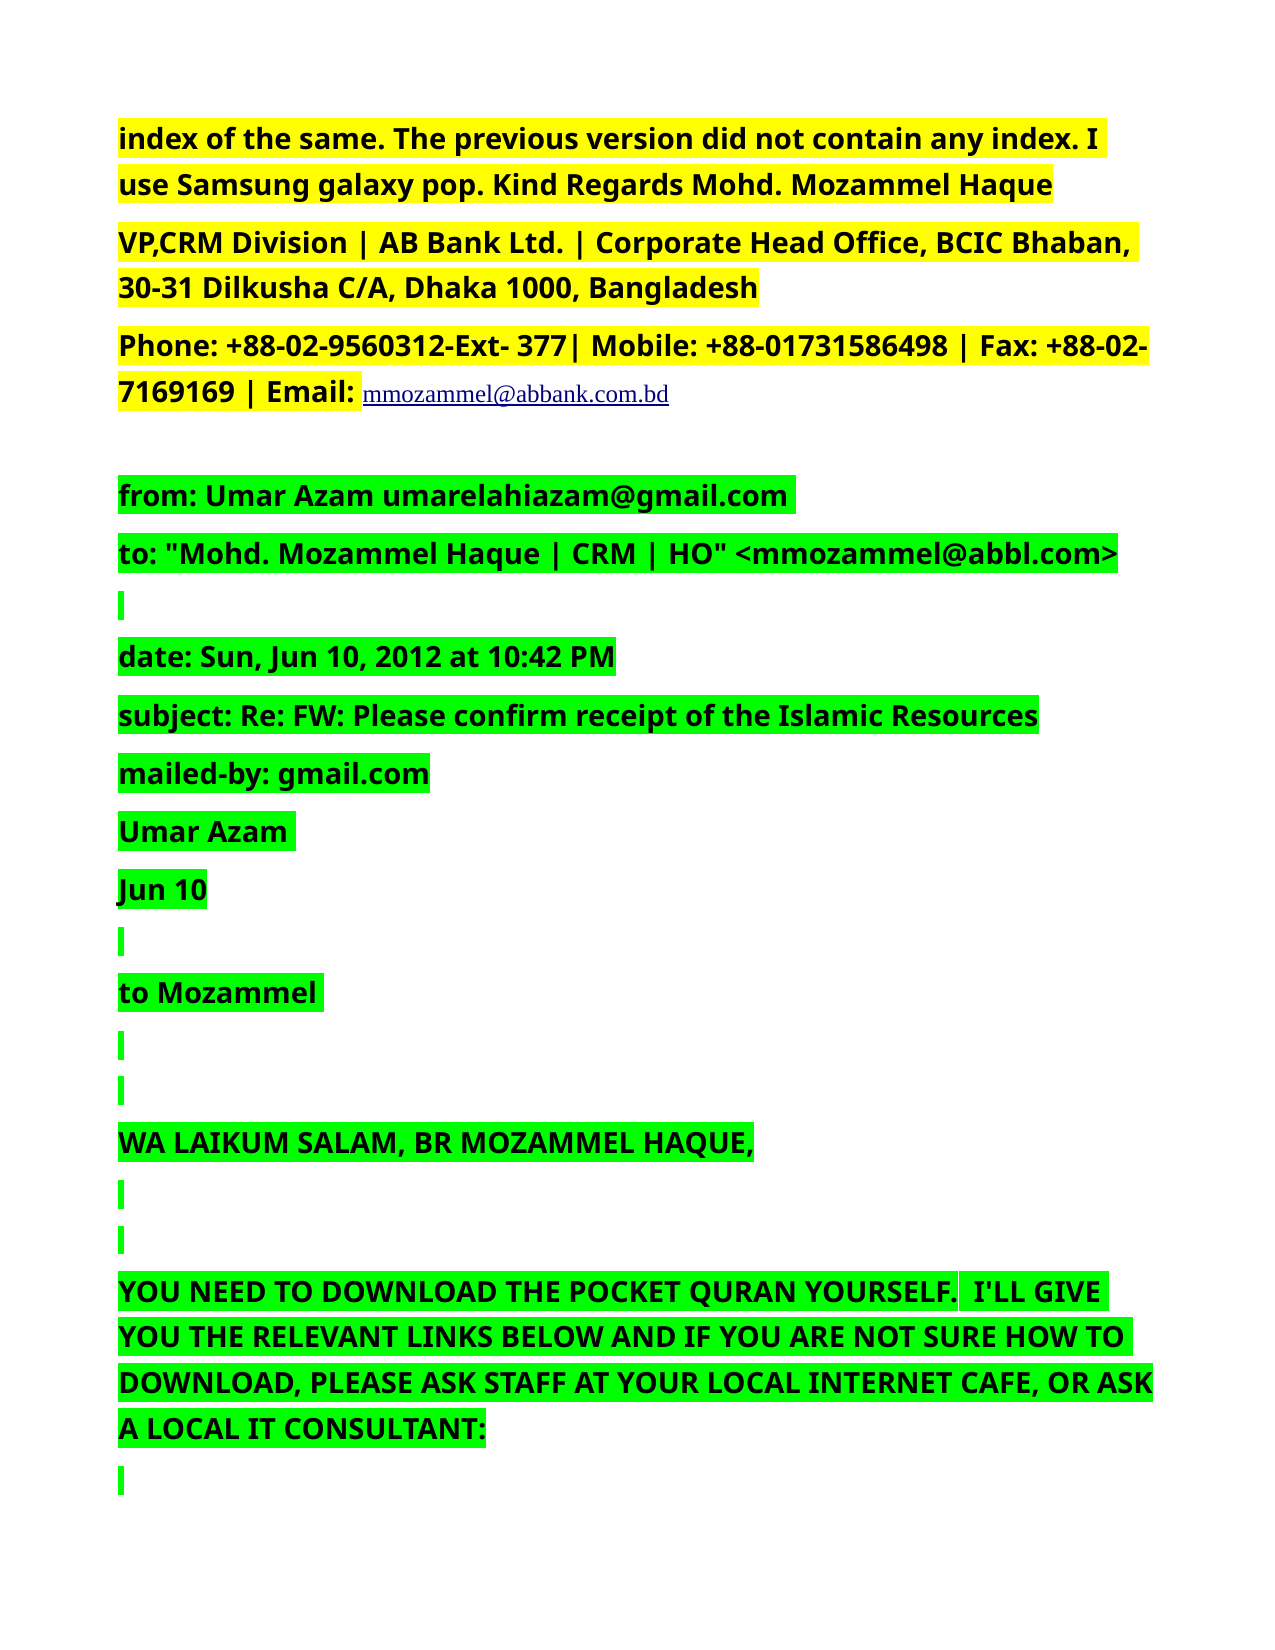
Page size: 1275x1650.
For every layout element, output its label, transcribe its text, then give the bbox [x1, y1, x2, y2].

text YOU NEED TO DOWNLOAD THE POCKET QURAN YOURSELF. I'LL GIVE YOU THE RELEVANT LINKS BELOW AND IF YOU ARE NOT SURE HOW TO DOWNLOAD, PLEASE ASK STAFF AT YOUR LOCAL INTERNET CAFE, OR ASK A LOCAL IT CONSULTANT: [118, 1271, 1157, 1448]
text Umar Azam [118, 811, 1157, 851]
text date: Sun, Jun 10, 2012 at 10:42 PM [118, 637, 1157, 676]
text to: "Mohd. Mozammel Haque | CRM | HO" <mmozammel@abbl.com> [118, 533, 1157, 573]
text Jun 10 [118, 869, 1157, 909]
text VP,CRM Division | AB Bank Ltd. | Corporate Head Office, BCIC Bhaban, 30-31 Dilkusha C/A, Dhaka 1000, Bangladesh [118, 222, 1157, 307]
text subject: Re: FW: Please confirm receipt of the Islamic Resources [118, 695, 1157, 734]
text index of the same. The previous version did not contain any index. I use Samsung galaxy pop. Kind Regards Mohd. Mozammel Haque [118, 118, 1157, 203]
text Phone: +88-02-9560312-Ext- 377| Mobile: +88-01731586498 | Fax: +88-02-7169169 | Email: mmozammel@abbank.com.bd [118, 326, 1157, 411]
text mailed-by: gmail.com [118, 753, 1157, 793]
text from: Umar Azam umarelahiazam@gmail.com [118, 475, 1157, 514]
text to Mozammel [118, 973, 1157, 1012]
text WA LAIKUM SALAM, BR MOZAMMEL HAQUE, [118, 1122, 1157, 1162]
